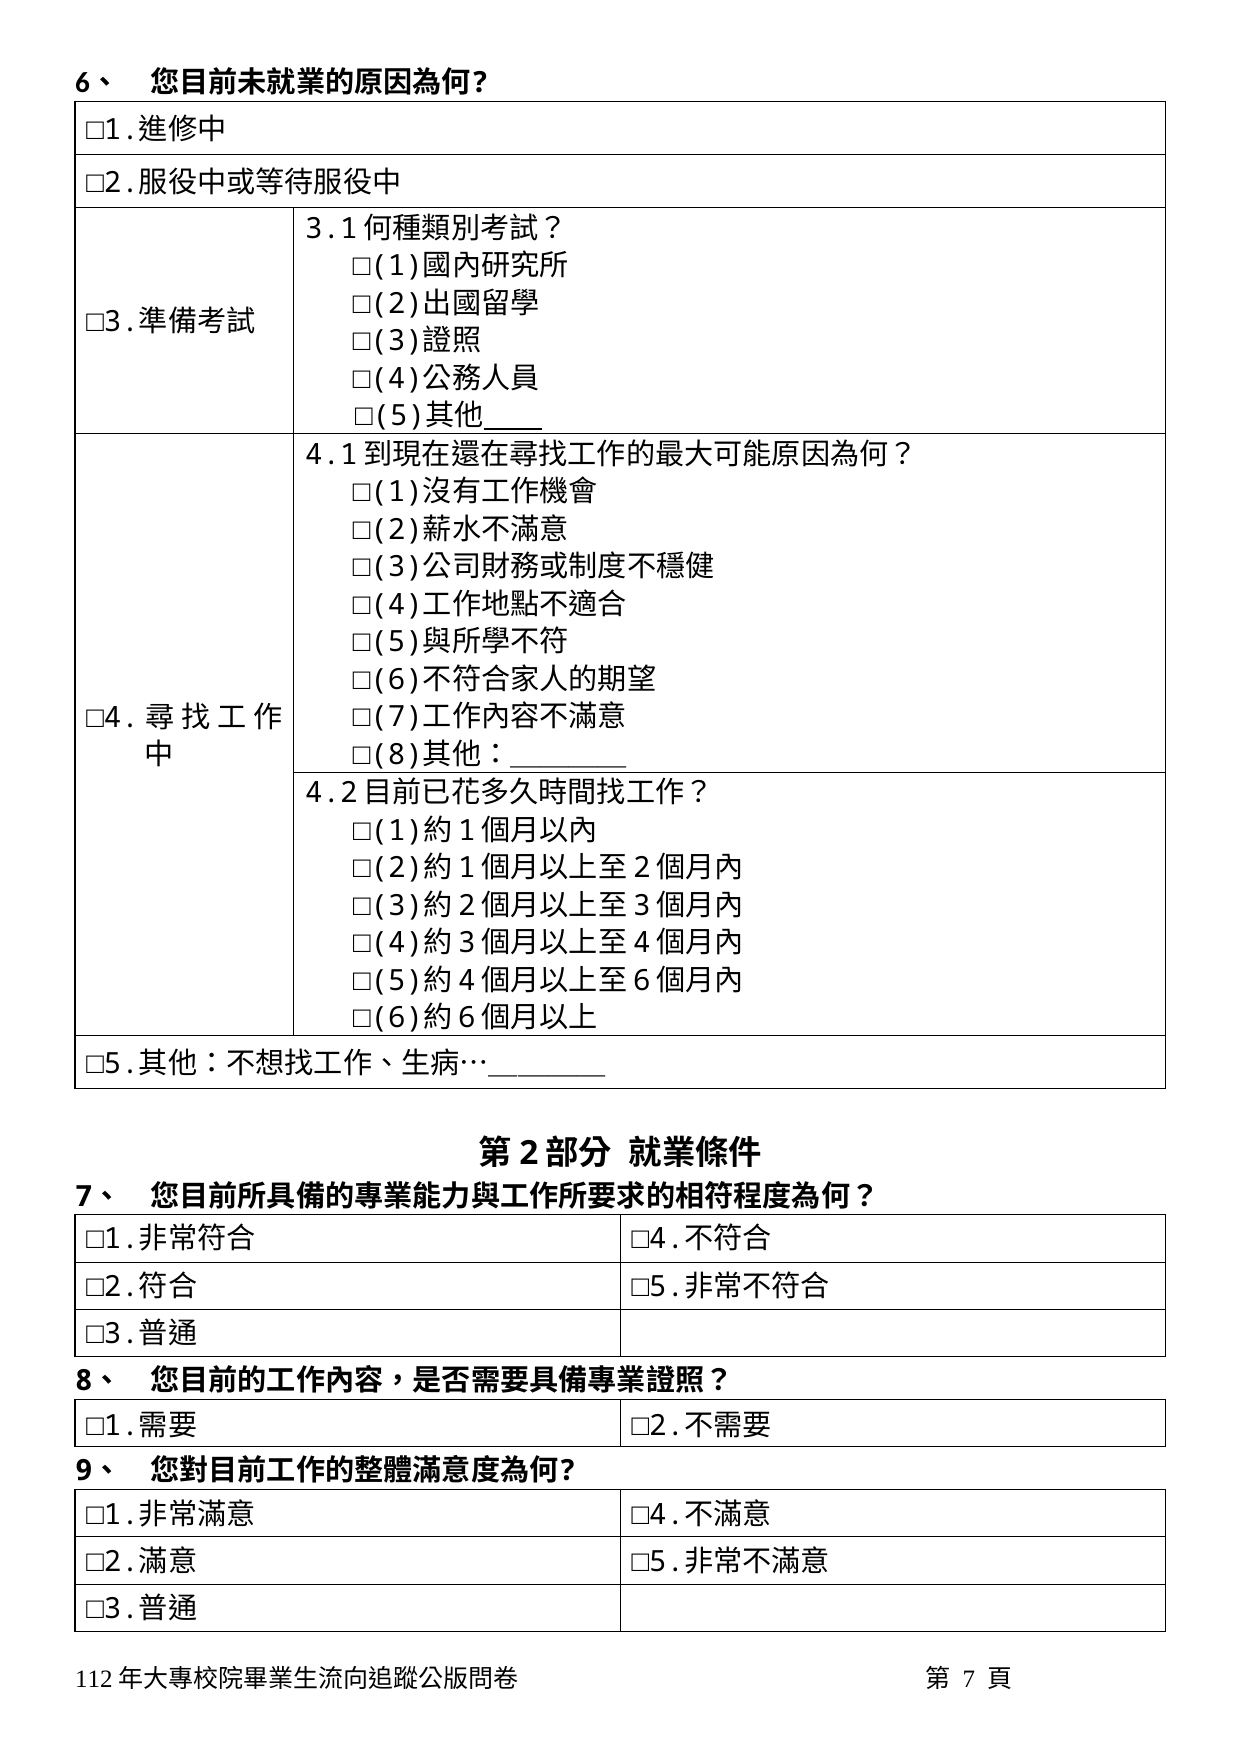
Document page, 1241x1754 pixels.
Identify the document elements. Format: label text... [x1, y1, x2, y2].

table_cell □5.非常不滿意 [621, 1537, 1165, 1583]
table_cell □4.尋找工作中 [76, 434, 293, 1035]
table_cell 3.1何種類別考試？ □(1)國內研究所 □(2)出國留學 □(3)證照 □(4)公務人員 □(5)其他 [294, 208, 1165, 433]
table_header □2.不需要 [621, 1400, 1165, 1446]
table_header □4.不滿意 [621, 1490, 1165, 1536]
table_cell □2.符合 [76, 1263, 620, 1309]
table_cell □5.其他：不想找工作、生病…＿＿＿＿ [76, 1036, 1165, 1088]
table_cell □3.普通 [76, 1310, 620, 1356]
table_cell 4.1到現在還在尋找工作的最大可能原因為何？ □(1)沒有工作機會 □(2)薪水不滿意 □(3)公司財務或制度不穩健 □(4)工作地點不適合 □(5)與所學不符 □(6)不符合家人的期望 □(7)工作內容不滿意 □(8)其他：＿＿＿＿ [294, 434, 1165, 772]
list 您目前未就業的原因為何? [75, 59, 1165, 101]
table_cell 4.2目前已花多久時間找工作？ □(1)約1個月以內 □(2)約1個月以上至2個月內 □(3)約2個月以上至3個月內 □(4)約3個月以上至4個月內 □(5)約4個月以上至6個月內 □(6)約6個月以上 [294, 773, 1165, 1035]
table_header □1.需要 [76, 1400, 620, 1446]
table_cell [621, 1310, 1165, 1356]
table_header □1.非常滿意 [76, 1490, 620, 1536]
list 您目前所具備的專業能力與工作所要求的相符程度為何？ [75, 1173, 1165, 1214]
table_header □1.進修中 [76, 102, 1165, 154]
list 您對目前工作的整體滿意度為何? [75, 1447, 1165, 1489]
table_cell □3.普通 [76, 1585, 620, 1631]
table_cell □3.準備考試 [76, 208, 293, 433]
table_cell □2.滿意 [76, 1537, 620, 1583]
table_cell □2.服役中或等待服役中 [76, 155, 1165, 207]
list 您目前的工作內容，是否需要具備專業證照？ [75, 1357, 1165, 1399]
table_cell □5.非常不符合 [621, 1263, 1165, 1309]
text 第2部分 就業條件 [75, 1131, 1165, 1173]
table_cell [621, 1585, 1165, 1631]
table_header □4.不符合 [621, 1215, 1165, 1262]
table_header □1.非常符合 [76, 1215, 620, 1262]
